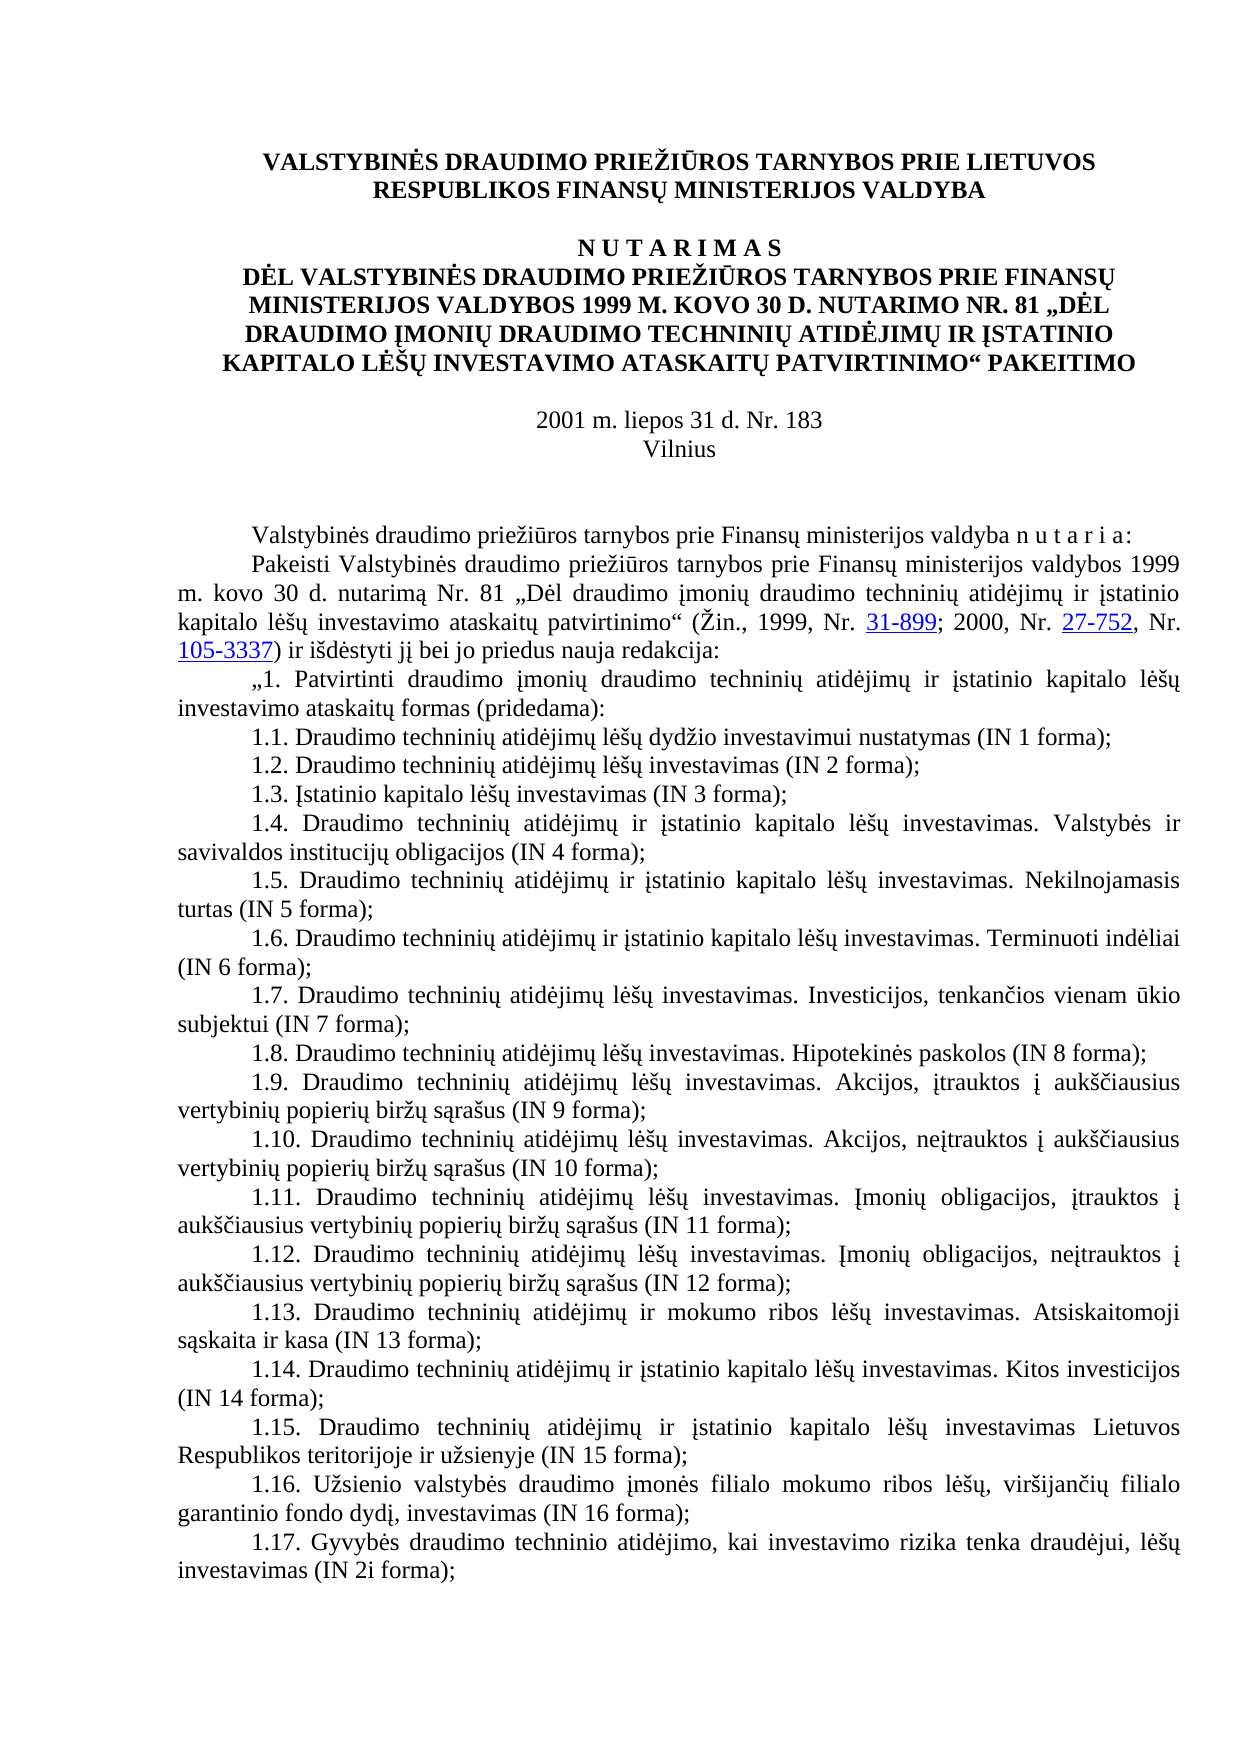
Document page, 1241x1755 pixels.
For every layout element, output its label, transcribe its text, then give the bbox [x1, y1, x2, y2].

text 1.13. Draudimo techninių atidėjimų ir mokumo ribos lėšų investavimas. Atsiskaitomoji sąskaita ir kasa (IN 13 forma); [177, 1297, 1181, 1354]
text 1.14. Draudimo techninių atidėjimų ir įstatinio kapitalo lėšų investavimas. Kitos investicijos (IN 14 forma); [177, 1354, 1181, 1412]
text 1.4. Draudimo techninių atidėjimų ir įstatinio kapitalo lėšų investavimas. Valstybės ir savivaldos institucijų obligacijos (IN 4 forma); [177, 808, 1181, 866]
text 2001 m. liepos 31 d. Nr. 183 [177, 406, 1181, 434]
text N U T A R I M A S [177, 233, 1181, 262]
text 1.1. Draudimo techninių atidėjimų lėšų dydžio investavimui nustatymas (IN 1 forma); [177, 722, 1181, 751]
text 1.16. Užsienio valstybės draudimo įmonės filialo mokumo ribos lėšų, viršijančių filialo garantinio fondo dydį, investavimas (IN 16 forma); [177, 1469, 1181, 1527]
text 1.11. Draudimo techninių atidėjimų lėšų investavimas. Įmonių obligacijos, įtrauktos į aukščiausius vertybinių popierių biržų sąrašus (IN 11 forma); [177, 1182, 1181, 1239]
text 1.7. Draudimo techninių atidėjimų lėšų investavimas. Investicijos, tenkančios vienam ūkio subjektui (IN 7 forma); [177, 981, 1181, 1038]
text 1.5. Draudimo techninių atidėjimų ir įstatinio kapitalo lėšų investavimas. Nekilnojamasis turtas (IN 5 forma); [177, 866, 1181, 923]
text 1.8. Draudimo techninių atidėjimų lėšų investavimas. Hipotekinės paskolos (IN 8 forma); [177, 1038, 1181, 1067]
text VALSTYBINĖS DRAUDIMO PRIEŽIŪROS TARNYBOS PRIE LIETUVOS RESPUBLIKOS FINANSŲ MINISTERIJOS VALDYBA [177, 147, 1181, 204]
text 1.15. Draudimo techninių atidėjimų ir įstatinio kapitalo lėšų investavimas Lietuvos Respublikos teritorijoje ir užsienyje (IN 15 forma); [177, 1412, 1181, 1469]
text 1.3. Įstatinio kapitalo lėšų investavimas (IN 3 forma); [177, 779, 1181, 808]
text Pakeisti Valstybinės draudimo priežiūros tarnybos prie Finansų ministerijos valdybos 1999 m. kovo 30 d. nutarimą Nr. 81 „Dėl draudimo įmonių draudimo techninių atidėjimų ir įstatinio kapitalo lėšų investavimo ataskaitų patvirtinimo“ (Žin., 1999, Nr. 31-899; 2000, Nr. 27-752, Nr. 105-3337) ir išdėstyti jį bei jo priedus nauja redakcija: [177, 549, 1181, 664]
text 1.12. Draudimo techninių atidėjimų lėšų investavimas. Įmonių obligacijos, neįtrauktos į aukščiausius vertybinių popierių biržų sąrašus (IN 12 forma); [177, 1239, 1181, 1297]
text 1.17. Gyvybės draudimo techninio atidėjimo, kai investavimo rizika tenka draudėjui, lėšų investavimas (IN 2i forma); [177, 1527, 1181, 1584]
text 1.9. Draudimo techninių atidėjimų lėšų investavimas. Akcijos, įtrauktos į aukščiausius vertybinių popierių biržų sąrašus (IN 9 forma); [177, 1067, 1181, 1124]
text 1.2. Draudimo techninių atidėjimų lėšų investavimas (IN 2 forma); [177, 751, 1181, 779]
text DĖL VALSTYBINĖS DRAUDIMO PRIEŽIŪROS TARNYBOS PRIE FINANSŲ MINISTERIJOS VALDYBOS 1999 M. KOVO 30 D. NUTARIMO NR. 81 „DĖL DRAUDIMO ĮMONIŲ DRAUDIMO TECHNINIŲ ATIDĖJIMŲ IR ĮSTATINIO KAPITALO LĖŠŲ INVESTAVIMO ATASKAITŲ PATVIRTINIMO“ PAKEITIMO [177, 262, 1181, 377]
text 1.10. Draudimo techninių atidėjimų lėšų investavimas. Akcijos, neįtrauktos į aukščiausius vertybinių popierių biržų sąrašus (IN 10 forma); [177, 1124, 1181, 1182]
text 1.6. Draudimo techninių atidėjimų ir įstatinio kapitalo lėšų investavimas. Terminuoti indėliai (IN 6 forma); [177, 923, 1181, 981]
text Valstybinės draudimo priežiūros tarnybos prie Finansų ministerijos valdyba nutaria: [177, 521, 1181, 549]
text „1. Patvirtinti draudimo įmonių draudimo techninių atidėjimų ir įstatinio kapitalo lėšų investavimo ataskaitų formas (pridedama): [177, 664, 1181, 722]
text Vilnius [177, 434, 1181, 463]
